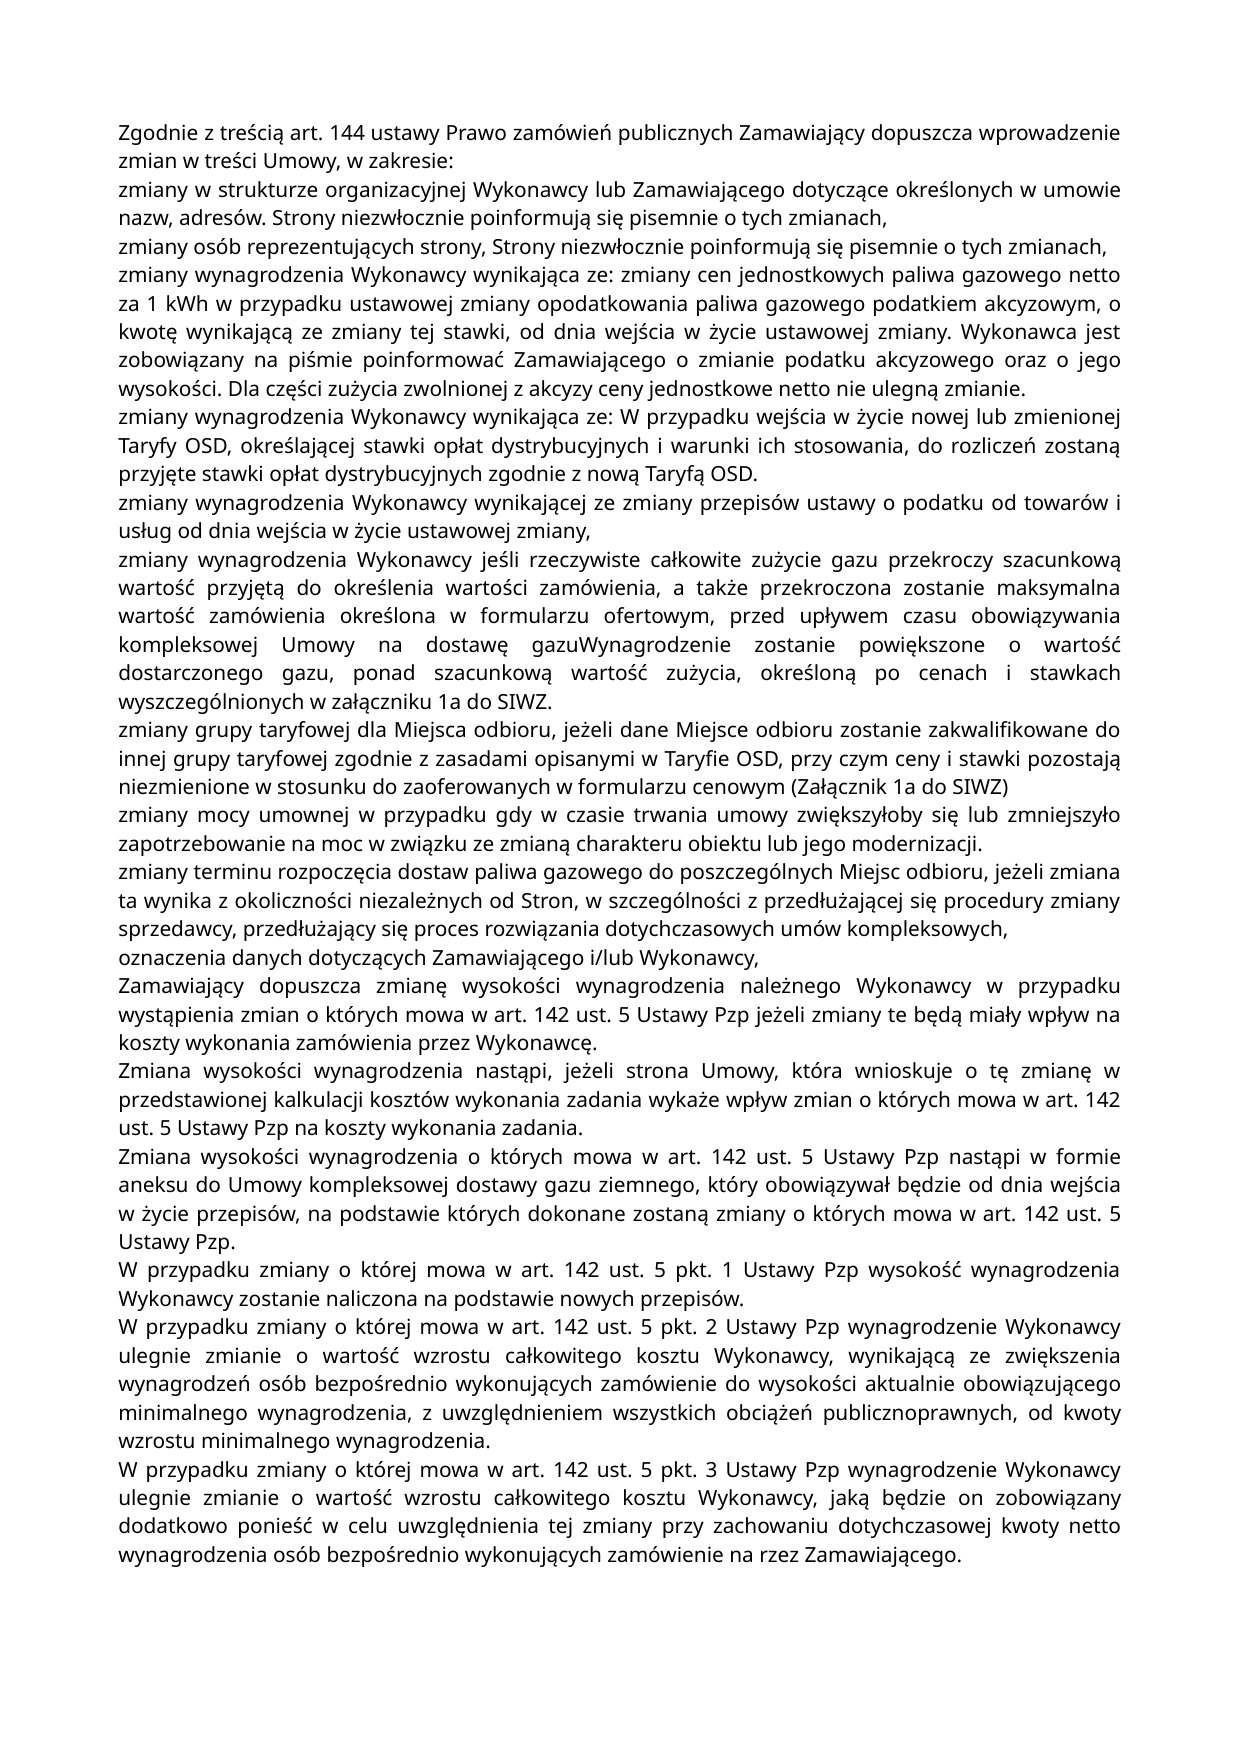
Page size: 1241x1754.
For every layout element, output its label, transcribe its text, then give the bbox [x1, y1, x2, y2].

text zmiany wynagrodzenia Wykonawcy wynikająca ze: W przypadku wejścia w życie nowej lub zmienionej Taryfy OSD, określającej stawki opłat dystrybucyjnych i warunki ich stosowania, do rozliczeń zostaną przyjęte stawki opłat dystrybucyjnych zgodnie z nową Taryfą OSD. [118, 402, 1122, 488]
text zmiany w strukturze organizacyjnej Wykonawcy lub Zamawiającego dotyczące określonych w umowie nazw, adresów. Strony niezwłocznie poinformują się pisemnie o tych zmianach, [118, 175, 1122, 232]
text Zmiana wysokości wynagrodzenia nastąpi, jeżeli strona Umowy, która wnioskuje o tę zmianę w przedstawionej kalkulacji kosztów wykonania zadania wykaże wpływ zmian o których mowa w art. 142 ust. 5 Ustawy Pzp na koszty wykonania zadania. [118, 1057, 1122, 1142]
text Zmiana wysokości wynagrodzenia o których mowa w art. 142 ust. 5 Ustawy Pzp nastąpi w formie aneksu do Umowy kompleksowej dostawy gazu ziemnego, który obowiązywał będzie od dnia wejścia w życie przepisów, na podstawie których dokonane zostaną zmiany o których mowa w art. 142 ust. 5 Ustawy Pzp. [118, 1142, 1122, 1256]
text W przypadku zmiany o której mowa w art. 142 ust. 5 pkt. 3 Ustawy Pzp wynagrodzenie Wykonawcy ulegnie zmianie o wartość wzrostu całkowitego kosztu Wykonawcy, jaką będzie on zobowiązany dodatkowo ponieść w celu uwzględnienia tej zmiany przy zachowaniu dotychczasowej kwoty netto wynagrodzenia osób bezpośrednio wykonujących zamówienie na rzez Zamawiającego. [118, 1455, 1122, 1568]
text zmiany wynagrodzenia Wykonawcy wynikająca ze: zmiany cen jednostkowych paliwa gazowego netto za 1 kWh w przypadku ustawowej zmiany opodatkowania paliwa gazowego podatkiem akcyzowym, o kwotę wynikającą ze zmiany tej stawki, od dnia wejścia w życie ustawowej zmiany. Wykonawca jest zobowiązany na piśmie poinformować Zamawiającego o zmianie podatku akcyzowego oraz o jego wysokości. Dla części zużycia zwolnionej z akcyzy ceny jednostkowe netto nie ulegną zmianie. [118, 260, 1122, 402]
text W przypadku zmiany o której mowa w art. 142 ust. 5 pkt. 1 Ustawy Pzp wysokość wynagrodzenia Wykonawcy zostanie naliczona na podstawie nowych przepisów. [118, 1256, 1122, 1312]
text zmiany grupy taryfowej dla Miejsca odbioru, jeżeli dane Miejsce odbioru zostanie zakwalifikowane do innej grupy taryfowej zgodnie z zasadami opisanymi w Taryfie OSD, przy czym ceny i stawki pozostają niezmienione w stosunku do zaoferowanych w formularzu cenowym (Załącznik 1a do SIWZ) [118, 715, 1122, 801]
text Zgodnie z treścią art. 144 ustawy Prawo zamówień publicznych Zamawiający dopuszcza wprowadzenie zmian w treści Umowy, w zakresie: [118, 118, 1122, 175]
text oznaczenia danych dotyczących Zamawiającego i/lub Wykonawcy, [118, 943, 1122, 971]
text zmiany mocy umownej w przypadku gdy w czasie trwania umowy zwiększyłoby się lub zmniejszyło zapotrzebowanie na moc w związku ze zmianą charakteru obiektu lub jego modernizacji. [118, 801, 1122, 857]
text zmiany osób reprezentujących strony, Strony niezwłocznie poinformują się pisemnie o tych zmianach, [118, 232, 1122, 260]
text zmiany wynagrodzenia Wykonawcy wynikającej ze zmiany przepisów ustawy o podatku od towarów i usług od dnia wejścia w życie ustawowej zmiany, [118, 488, 1122, 545]
text zmiany terminu rozpoczęcia dostaw paliwa gazowego do poszczególnych Miejsc odbioru, jeżeli zmiana ta wynika z okoliczności niezależnych od Stron, w szczególności z przedłużającej się procedury zmiany sprzedawcy, przedłużający się proces rozwiązania dotychczasowych umów kompleksowych, [118, 857, 1122, 943]
text W przypadku zmiany o której mowa w art. 142 ust. 5 pkt. 2 Ustawy Pzp wynagrodzenie Wykonawcy ulegnie zmianie o wartość wzrostu całkowitego kosztu Wykonawcy, wynikającą ze zwiększenia wynagrodzeń osób bezpośrednio wykonujących zamówienie do wysokości aktualnie obowiązującego minimalnego wynagrodzenia, z uwzględnieniem wszystkich obciążeń publicznoprawnych, od kwoty wzrostu minimalnego wynagrodzenia. [118, 1312, 1122, 1455]
text Zamawiający dopuszcza zmianę wysokości wynagrodzenia należnego Wykonawcy w przypadku wystąpienia zmian o których mowa w art. 142 ust. 5 Ustawy Pzp jeżeli zmiany te będą miały wpływ na koszty wykonania zamówienia przez Wykonawcę. [118, 971, 1122, 1057]
text zmiany wynagrodzenia Wykonawcy jeśli rzeczywiste całkowite zużycie gazu przekroczy szacunkową wartość przyjętą do określenia wartości zamówienia, a także przekroczona zostanie maksymalna wartość zamówienia określona w formularzu ofertowym, przed upływem czasu obowiązywania kompleksowej Umowy na dostawę gazuWynagrodzenie zostanie powiększone o wartość dostarczonego gazu, ponad szacunkową wartość zużycia, określoną po cenach i stawkach wyszczególnionych w załączniku 1a do SIWZ. [118, 545, 1122, 715]
